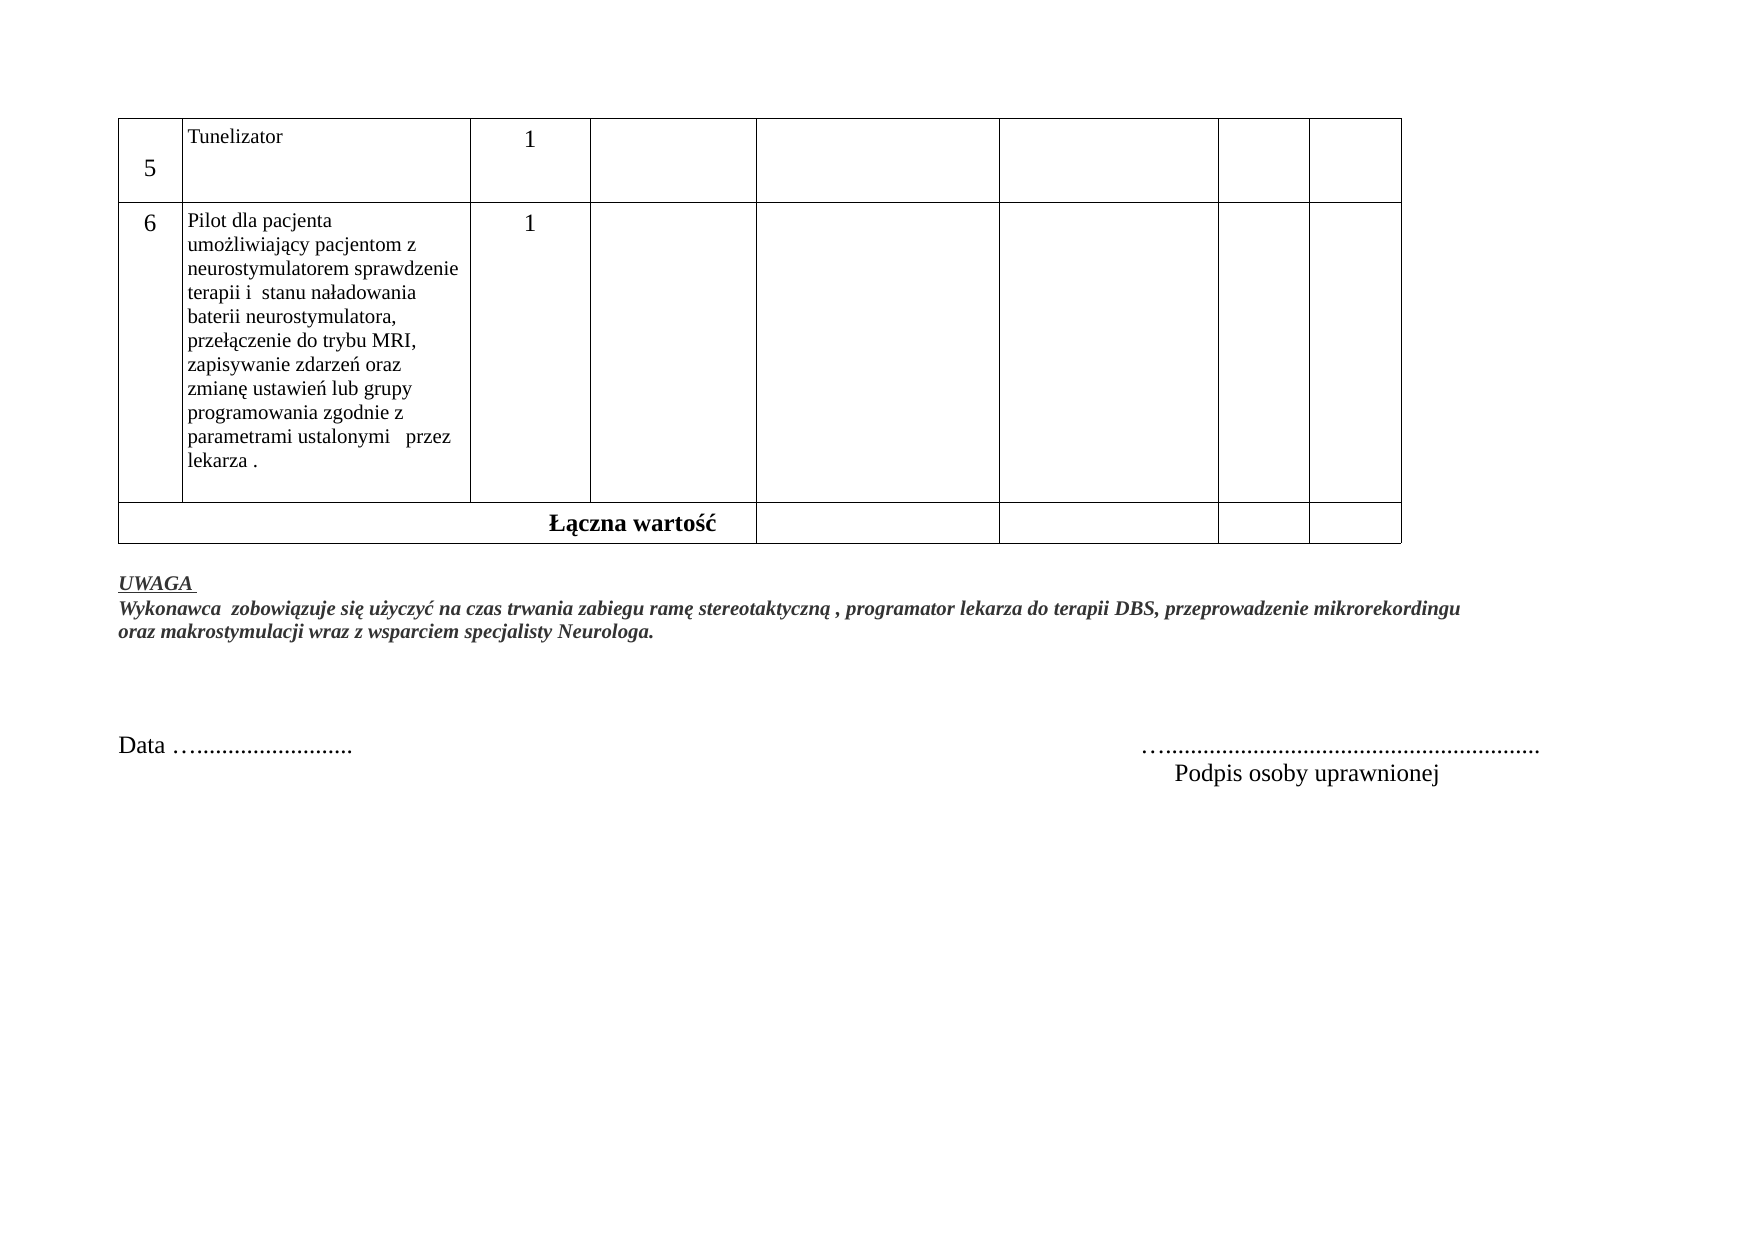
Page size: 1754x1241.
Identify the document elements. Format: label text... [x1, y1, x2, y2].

text oraz makrostymulacji wraz z wsparciem specjalisty Neurologa. [118, 619, 1636, 643]
table_cell Łączna wartość [119, 503, 756, 542]
table_cell [1310, 203, 1401, 502]
table_cell Tunelizator [183, 119, 470, 202]
table_cell 1 [471, 119, 590, 202]
table_cell [757, 203, 999, 502]
table_cell [1219, 119, 1309, 202]
table_cell [1000, 119, 1218, 202]
table_cell [1219, 203, 1309, 502]
text Wykonawca zobowiązuje się użyczyć na czas trwania zabiegu ramę stereotaktyczną , programator lekarza do terapii DBS, przeprowadzenie mikrorekordingu [118, 595, 1636, 619]
table_cell Pilot dla pacjenta umożliwiający pacjentom z neurostymulatorem sprawdzenie terapii i stanu naładowania baterii neurostymulatora, przełączenie do trybu MRI, zapisywanie zdarzeń oraz zmianę ustawień lub grupy programowania zgodnie z parametrami ustalonymi przez lekarza . [183, 203, 470, 502]
table_cell 1 [471, 203, 590, 502]
table_cell [1000, 203, 1218, 502]
table_cell [757, 503, 999, 542]
table_cell [1219, 503, 1309, 542]
table_cell 6 [119, 203, 182, 502]
text Podpis osoby uprawnionej [118, 758, 1636, 787]
table_cell [1310, 503, 1401, 542]
text Data …......................... …............................................................ [118, 730, 1636, 758]
text UWAGA [118, 571, 1636, 595]
table_cell [591, 119, 756, 202]
table_cell [591, 203, 756, 502]
table_cell [1000, 503, 1218, 542]
table_cell [757, 119, 999, 202]
table_cell [1310, 119, 1401, 202]
table_cell 5 [119, 119, 182, 202]
